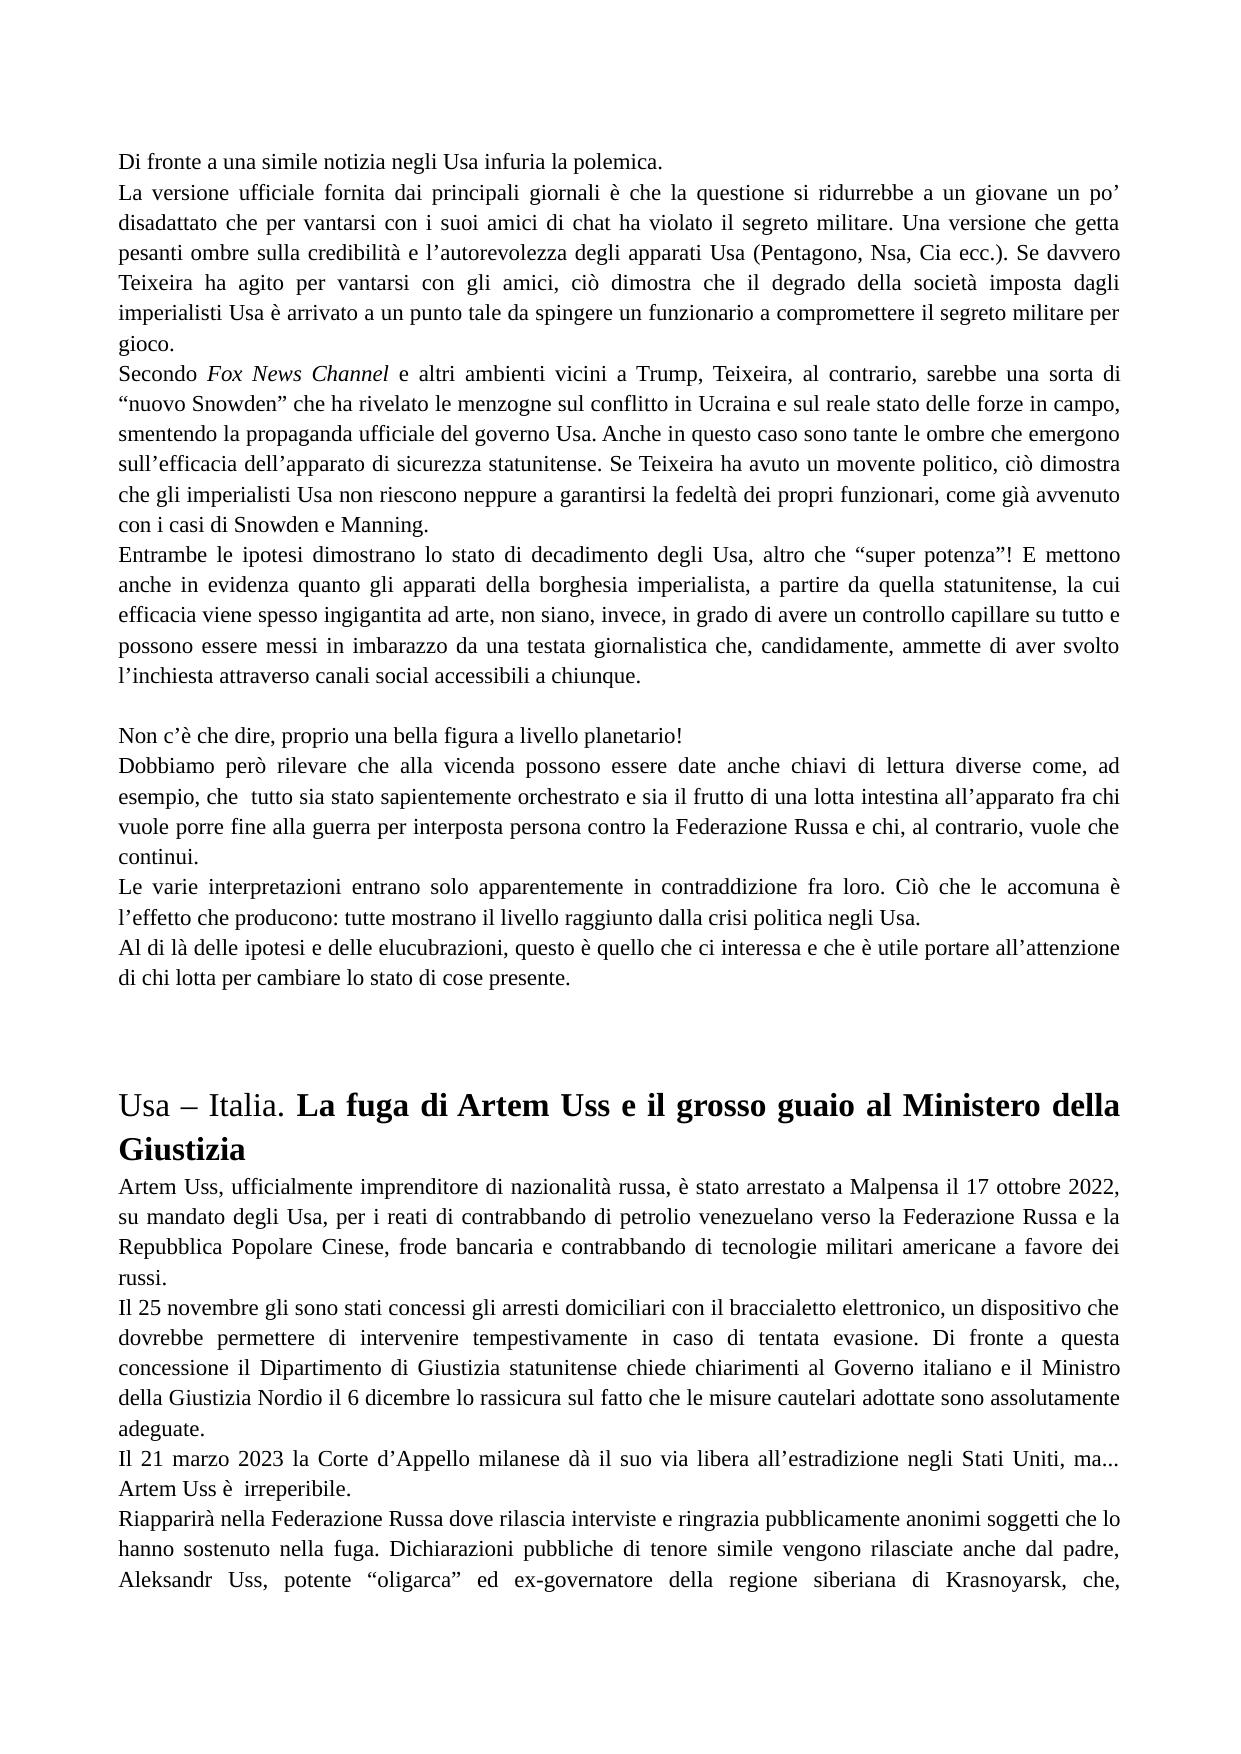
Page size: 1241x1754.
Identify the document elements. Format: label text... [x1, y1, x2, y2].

text Usa – Italia. La fuga di Artem Uss e il grosso guaio al Ministero della Giustizia [118, 1085, 1122, 1167]
text Entrambe le ipotesi dimostrano lo stato di decadimento degli Usa, altro che “super potenza”! E mettono anche in evidenza quanto gli apparati della borghesia imperialista, a partire da quella statunitense, la cui efficacia viene spesso ingigantita ad arte, non siano, invece, in grado di avere un controllo capillare su tutto e possono essere messi in imbarazzo da una testata giornalistica che, candidamente, ammette di aver svolto l’inchiesta attraverso canali social accessibili a chiunque. [118, 541, 1122, 688]
text Al di là delle ipotesi e delle elucubrazioni, questo è quello che ci interessa e che è utile portare all’attenzione di chi lotta per cambiare lo stato di cose presente. [118, 934, 1122, 990]
text Il 25 novembre gli sono stati concessi gli arresti domiciliari con il braccialetto elettronico, un dispositivo che dovrebbe permettere di intervenire tempestivamente in caso di tentata evasione. Di fronte a questa concessione il Dipartimento di Giustizia statunitense chiede chiarimenti al Governo italiano e il Ministro della Giustizia Nordio il 6 dicembre lo rassicura sul fatto che le misure cautelari adottate sono assolutamente adeguate. [118, 1294, 1122, 1441]
text Secondo Fox News Channel e altri ambienti vicini a Trump, Teixeira, al contrario, sarebbe una sorta di “nuovo Snowden” che ha rivelato le menzogne sul conflitto in Ucraina e sul reale stato delle forze in campo, smentendo la propaganda ufficiale del governo Usa. Anche in questo caso sono tante le ombre che emergono sull’efficacia dell’apparato di sicurezza statunitense. Se Teixeira ha avuto un movente politico, ciò dimostra che gli imperialisti Usa non riescono neppure a garantirsi la fedeltà dei propri funzionari, come già avvenuto con i casi di Snowden e Manning. [118, 360, 1122, 537]
text Di fronte a una simile notizia negli Usa infuria la polemica. [118, 148, 1122, 175]
text Artem Uss, ufficialmente imprenditore di nazionalità russa, è stato arrestato a Malpensa il 17 ottobre 2022, su mandato degli Usa, per i reati di contrabbando di petrolio venezuelano verso la Federazione Russa e la Repubblica Popolare Cinese, frode bancaria e contrabbando di tecnologie militari americane a favore dei russi. [118, 1173, 1122, 1290]
text Dobbiamo però rilevare che alla vicenda possono essere date anche chiavi di lettura diverse come, ad esempio, che tutto sia stato sapientemente orchestrato e sia il frutto di una lotta intestina all’apparato fra chi vuole porre fine alla guerra per interposta persona contro la Federazione Russa e chi, al contrario, vuole che continui. [118, 752, 1122, 869]
text La versione ufficiale fornita dai principali giornali è che la questione si ridurrebbe a un giovane un po’ disadattato che per vantarsi con i suoi amici di chat ha violato il segreto militare. Una versione che getta pesanti ombre sulla credibilità e l’autorevolezza degli apparati Usa (Pentagono, Nsa, Cia ecc.). Se davvero Teixeira ha agito per vantarsi con gli amici, ciò dimostra che il degrado della società imposta dagli imperialisti Usa è arrivato a un punto tale da spingere un funzionario a compromettere il segreto militare per gioco. [118, 178, 1122, 356]
text Non c’è che dire, proprio una bella figura a livello planetario! [118, 722, 1122, 749]
text Riapparirà nella Federazione Russa dove rilascia interviste e ringrazia pubblicamente anonimi soggetti che lo hanno sostenuto nella fuga. Dichiarazioni pubbliche di tenore simile vengono rilasciate anche dal padre, Aleksandr Uss, potente “oligarca” ed ex-governatore della regione siberiana di Krasnoyarsk, che, [118, 1505, 1122, 1592]
text Le varie interpretazioni entrano solo apparentemente in contraddizione fra loro. Ciò che le accomuna è l’effetto che producono: tutte mostrano il livello raggiunto dalla crisi politica negli Usa. [118, 873, 1122, 930]
text Il 21 marzo 2023 la Corte d’Appello milanese dà il suo via libera all’estradizione negli Stati Uniti, ma... Artem Uss è irreperibile. [118, 1445, 1122, 1501]
